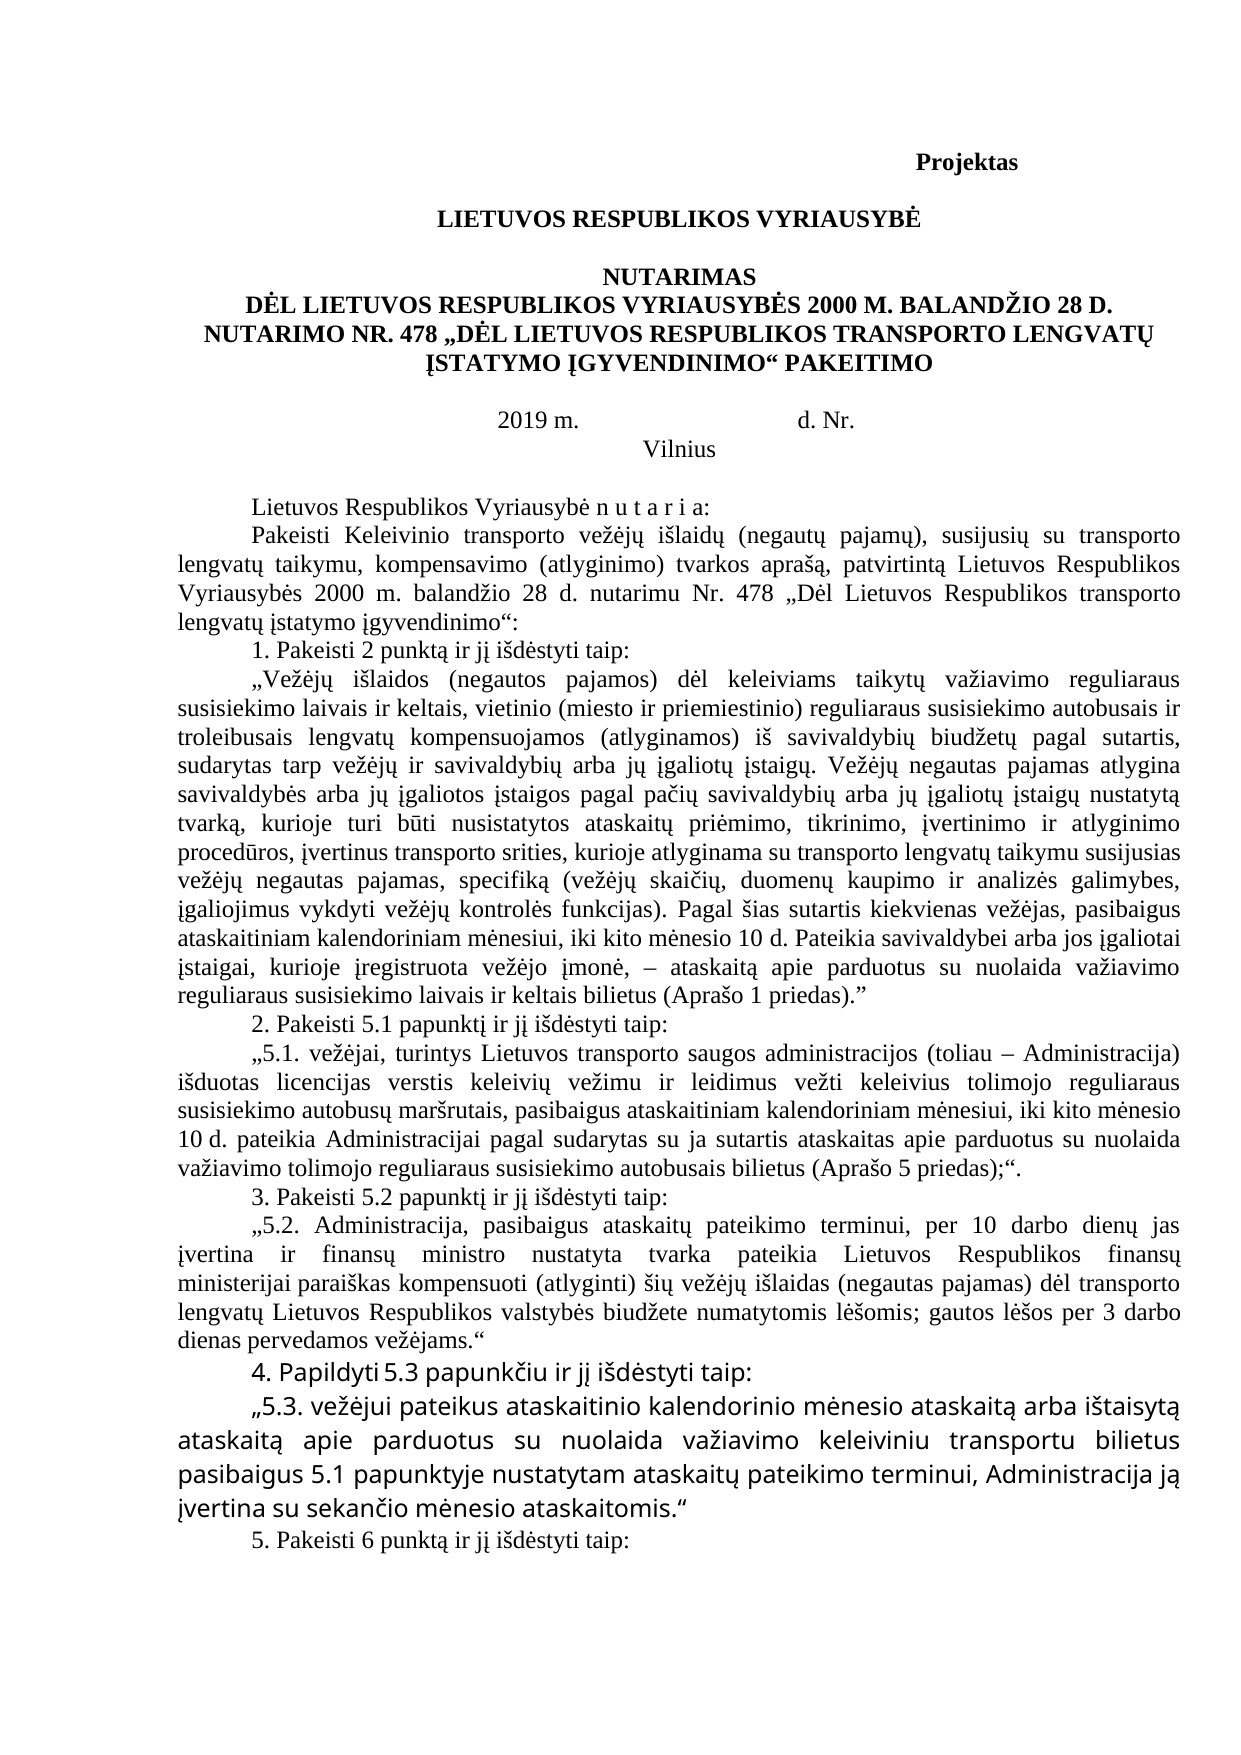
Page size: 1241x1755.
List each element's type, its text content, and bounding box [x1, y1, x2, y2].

text Pakeisti Keleivinio transporto vežėjų išlaidų (negautų pajamų), susijusių su transporto lengvatų taikymu, kompensavimo (atlyginimo) tvarkos aprašą, patvirtintą Lietuvos Respublikos Vyriausybės 2000 m. balandžio 28 d. nutarimu Nr. 478 „Dėl Lietuvos Respublikos transporto lengvatų įstatymo įgyvendinimo“: [177, 521, 1181, 636]
text „Vežėjų išlaidos (negautos pajamos) dėl keleiviams taikytų važiavimo reguliaraus susisiekimo laivais ir keltais, vietinio (miesto ir priemiestinio) reguliaraus susisiekimo autobusais ir troleibusais lengvatų kompensuojamos (atlyginamos) iš savivaldybių biudžetų pagal sutartis, sudarytas tarp vežėjų ir savivaldybių arba jų įgaliotų įstaigų. Vežėjų negautas pajamas atlygina savivaldybės arba jų įgaliotos įstaigos pagal pačių savivaldybių arba jų įgaliotų įstaigų nustatytą tvarką, kurioje turi būti nusistatytos ataskaitų priėmimo, tikrinimo, įvertinimo ir atlyginimo procedūros, įvertinus transporto srities, kurioje atlyginama su transporto lengvatų taikymu susijusias vežėjų negautas pajamas, specifiką (vežėjų skaičių, duomenų kaupimo ir analizės galimybes, įgaliojimus vykdyti vežėjų kontrolės funkcijas). Pagal šias sutartis kiekvienas vežėjas, pasibaigus ataskaitiniam kalendoriniam mėnesiui, iki kito mėnesio 10 d. Pateikia savivaldybei arba jos įgaliotai įstaigai, kurioje įregistruota vežėjo įmonė, – ataskaitą apie parduotus su nuolaida važiavimo reguliaraus susisiekimo laivais ir keltais bilietus (Aprašo 1 priedas).” [177, 664, 1181, 1009]
text 4. Papildyti 5.3 papunkčiu ir jį išdėstyti taip: [251, 1354, 1181, 1388]
text 1. Pakeisti 2 punktą ir jį išdėstyti taip: [251, 636, 1181, 664]
text „5.1. vežėjai, turintys Lietuvos transporto saugos administracijos (toliau – Administracija) išduotas licencijas verstis keleivių vežimu ir leidimus vežti keleivius tolimojo reguliaraus susisiekimo autobusų maršrutais, pasibaigus ataskaitiniam kalendoriniam mėnesiui, iki kito mėnesio 10 d. pateikia Administracijai pagal sudarytas su ja sutartis ataskaitas apie parduotus su nuolaida važiavimo tolimojo reguliaraus susisiekimo autobusais bilietus (Aprašo 5 priedas);“. [177, 1038, 1181, 1182]
text „5.2. Administracija, pasibaigus ataskaitų pateikimo terminui, per 10 darbo dienų jas įvertina ir finansų ministro nustatyta tvarka pateikia Lietuvos Respublikos finansų ministerijai paraiškas kompensuoti (atlyginti) šių vežėjų išlaidas (negautas pajamas) dėl transporto lengvatų Lietuvos Respublikos valstybės biudžete numatytomis lėšomis; gautos lėšos per 3 darbo dienas pervedamos vežėjams.“ [177, 1211, 1181, 1354]
text Vilnius [177, 434, 1181, 463]
text 5. Pakeisti 6 punktą ir jį išdėstyti taip: [251, 1525, 1181, 1553]
text NUTARIMAS [177, 262, 1181, 291]
text Lietuvos Respublikos Vyriausybė nutaria: [177, 492, 1181, 521]
text LIETUVOS RESPUBLIKOS VYRIAUSYBĖ [177, 204, 1181, 233]
text 2019 m. d. Nr. [177, 406, 1181, 434]
text DĖL LIETUVOS RESPUBLIKOS VYRIAUSYBĖS 2000 M. BALANDŽIO 28 D. NUTARIMO NR. 478 „DĖL LIETUVOS RESPUBLIKOS TRANSPORTO LENGVATŲ ĮSTATYMO ĮGYVENDINIMO“ PAKEITIMO [177, 291, 1181, 377]
text 2. Pakeisti 5.1 papunktį ir jį išdėstyti taip: [251, 1009, 1181, 1038]
text Projektas [177, 147, 1181, 176]
text „5.3. vežėjui pateikus ataskaitinio kalendorinio mėnesio ataskaitą arba ištaisytą ataskaitą apie parduotus su nuolaida važiavimo keleiviniu transportu bilietus pasibaigus 5.1 papunktyje nustatytam ataskaitų pateikimo terminui, Administracija ją įvertina su sekančio mėnesio ataskaitomis.“ [177, 1388, 1181, 1525]
text 3. Pakeisti 5.2 papunktį ir jį išdėstyti taip: [251, 1182, 1181, 1211]
